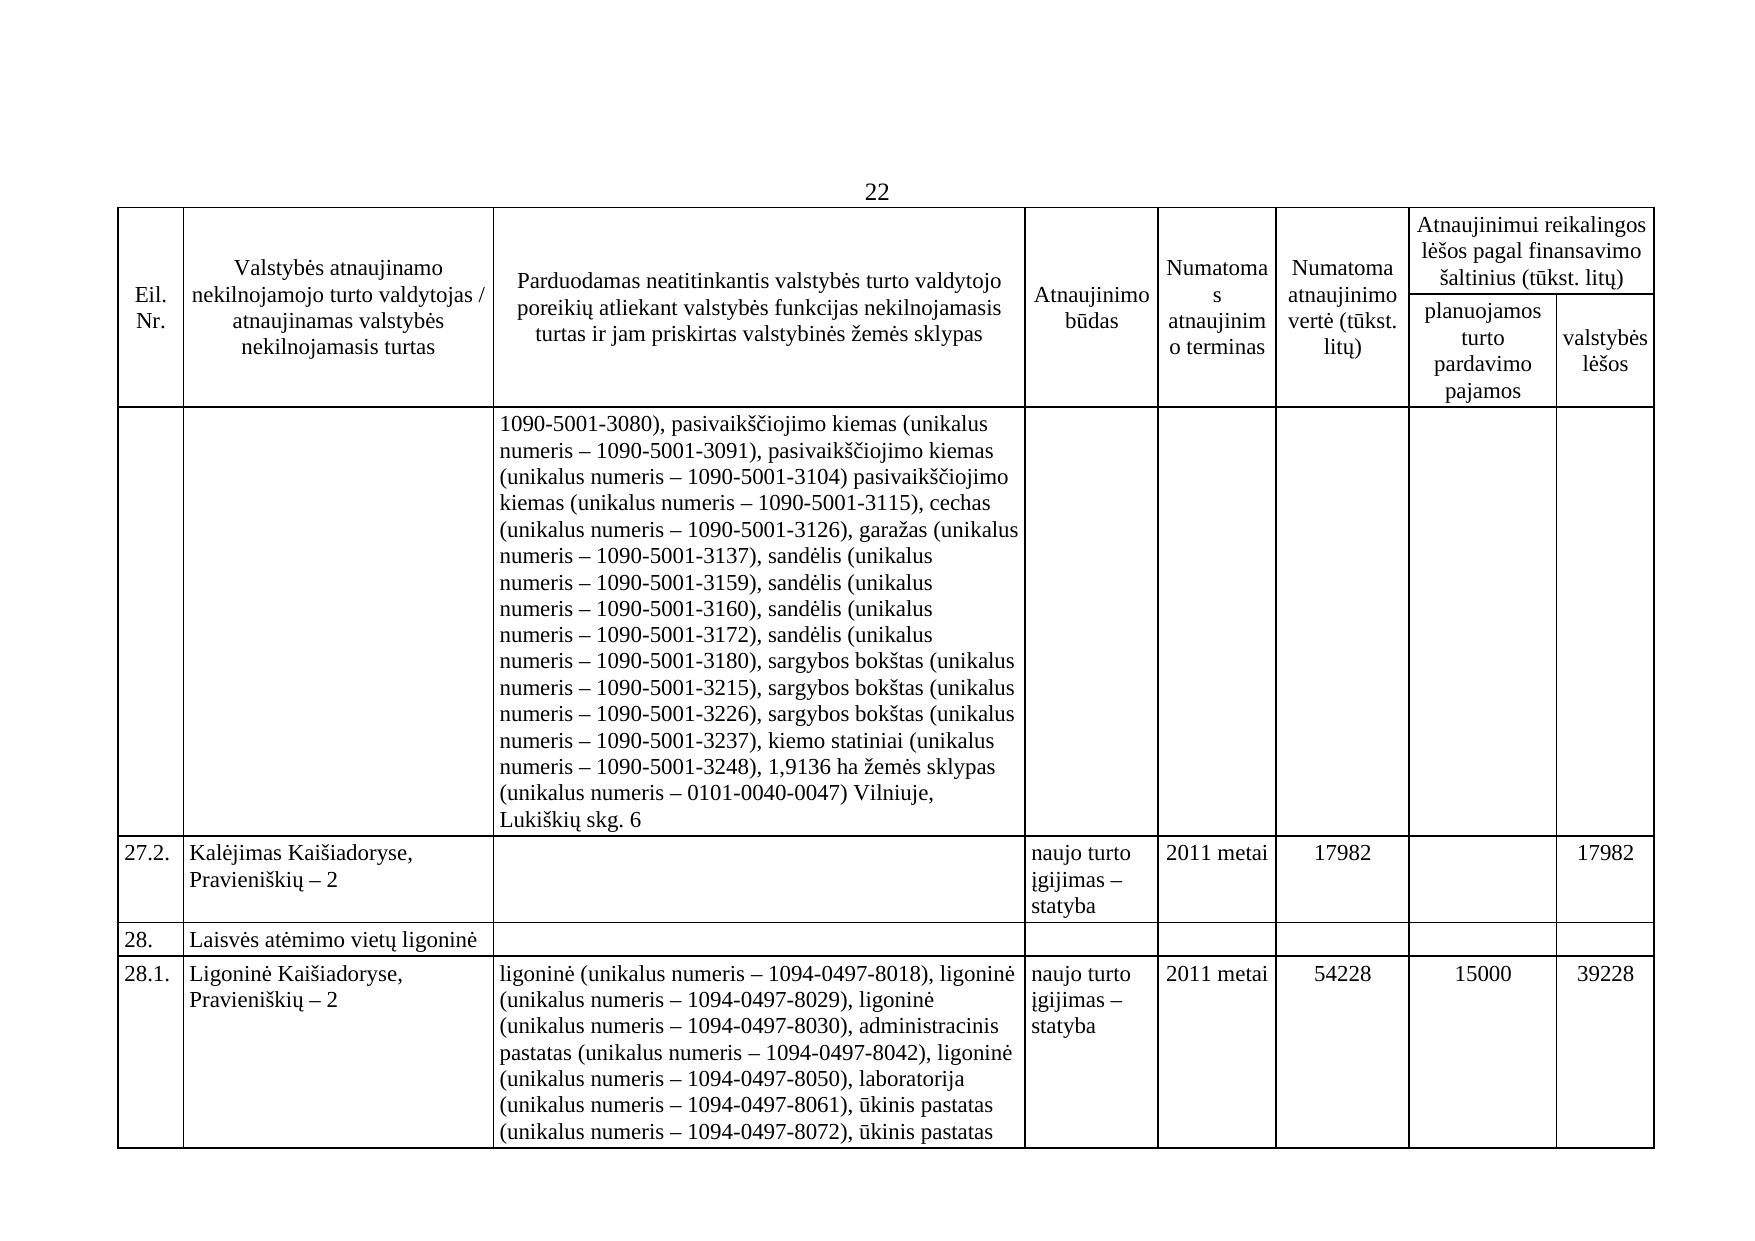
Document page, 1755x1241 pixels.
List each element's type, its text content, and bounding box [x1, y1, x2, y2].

table_cell valstybės lėšos [1557, 295, 1653, 406]
table_cell [1410, 837, 1556, 921]
table_cell 54228 [1277, 957, 1408, 1147]
table_cell [1277, 408, 1408, 835]
table_cell 27.2. [119, 837, 183, 921]
table_header Parduodamas neatitinkantis valstybės turto valdytojo poreikių atliekant valstybės funkcijas nekilnojamasis turtas ir jam priskirtas valstybinės žemės sklypas [494, 208, 1024, 406]
table_cell [1026, 408, 1157, 835]
table_header Eil. Nr. [119, 208, 183, 406]
table_cell [1277, 923, 1408, 955]
table_cell 28.1. [119, 957, 183, 1147]
table_cell Laisvės atėmimo vietų ligoninė [184, 923, 493, 955]
table_cell 17982 [1277, 837, 1408, 921]
table_cell [1410, 408, 1556, 835]
table_cell [1410, 923, 1556, 955]
table_header Atnaujinimo būdas [1026, 208, 1157, 406]
table_cell [1026, 923, 1157, 955]
table_header Numatomas atnaujinimo terminas [1159, 208, 1275, 406]
table_cell 17982 [1557, 837, 1653, 921]
table_cell 15000 [1410, 957, 1556, 1147]
table_cell [119, 408, 183, 835]
table_cell 2011 metai [1159, 837, 1275, 921]
table_cell 28. [119, 923, 183, 955]
table_cell [1557, 923, 1653, 955]
table_cell ligoninė (unikalus numeris – 1094-0497-8018), ligoninė (unikalus numeris – 1094-0497-8029), ligoninė (unikalus numeris – 1094-0497-8030), administracinis pastatas (unikalus numeris – 1094-0497-8042), ligoninė (unikalus numeris – 1094-0497-8050), laboratorija (unikalus numeris – 1094-0497-8061), ūkinis pastatas (unikalus numeris – 1094-0497-8072), ūkinis pastatas [494, 957, 1024, 1147]
table_cell planuojamos turto pardavimo pajamos [1410, 295, 1556, 406]
table_cell Kalėjimas Kaišiadoryse, Pravieniškių – 2 [184, 837, 493, 921]
table_cell [1159, 923, 1275, 955]
table_cell [1159, 408, 1275, 835]
table_cell naujo turto įgijimas – statyba [1026, 837, 1157, 921]
table_cell [1557, 408, 1653, 835]
table_header Atnaujinimui reikalingos lėšos pagal finansavimo šaltinius (tūkst. litų) [1410, 208, 1653, 293]
table_cell [494, 837, 1024, 921]
table_cell [184, 408, 493, 835]
table_cell 39228 [1557, 957, 1653, 1147]
table_cell Ligoninė Kaišiadoryse, Pravieniškių – 2 [184, 957, 493, 1147]
table_cell 2011 metai [1159, 957, 1275, 1147]
table_header Valstybės atnaujinamo nekilnojamojo turto valdytojas / atnaujinamas valstybės nekilnojamasis turtas [184, 208, 493, 406]
table_header Numatoma atnaujinimo vertė (tūkst. litų) [1277, 208, 1408, 406]
table_cell [494, 923, 1024, 955]
table_cell 1090-5001-3080), pasivaikščiojimo kiemas (unikalus numeris – 1090-5001-3091), pasivaikščiojimo kiemas (unikalus numeris – 1090-5001-3104) pasivaikščiojimo kiemas (unikalus numeris – 1090-5001-3115), cechas (unikalus numeris – 1090-5001-3126), garažas (unikalus numeris – 1090-5001-3137), sandėlis (unikalus numeris – 1090-5001-3159), sandėlis (unikalus numeris – 1090‑5001-3160), sandėlis (unikalus numeris – 1090-5001-3172), sandėlis (unikalus numeris – 1090-5001-3180), sargybos bokštas (unikalus numeris – 1090-5001-3215), sargybos bokštas (unikalus numeris – 1090-5001-3226), sargybos bokštas (unikalus numeris – 1090-5001-3237), kiemo statiniai (unikalus numeris – 1090-5001-3248), 1,9136 ha žemės sklypas (unikalus numeris – 0101-0040-0047) Vilniuje, Lukiškių skg. 6 [494, 408, 1024, 835]
table_cell naujo turto įgijimas – statyba [1026, 957, 1157, 1147]
